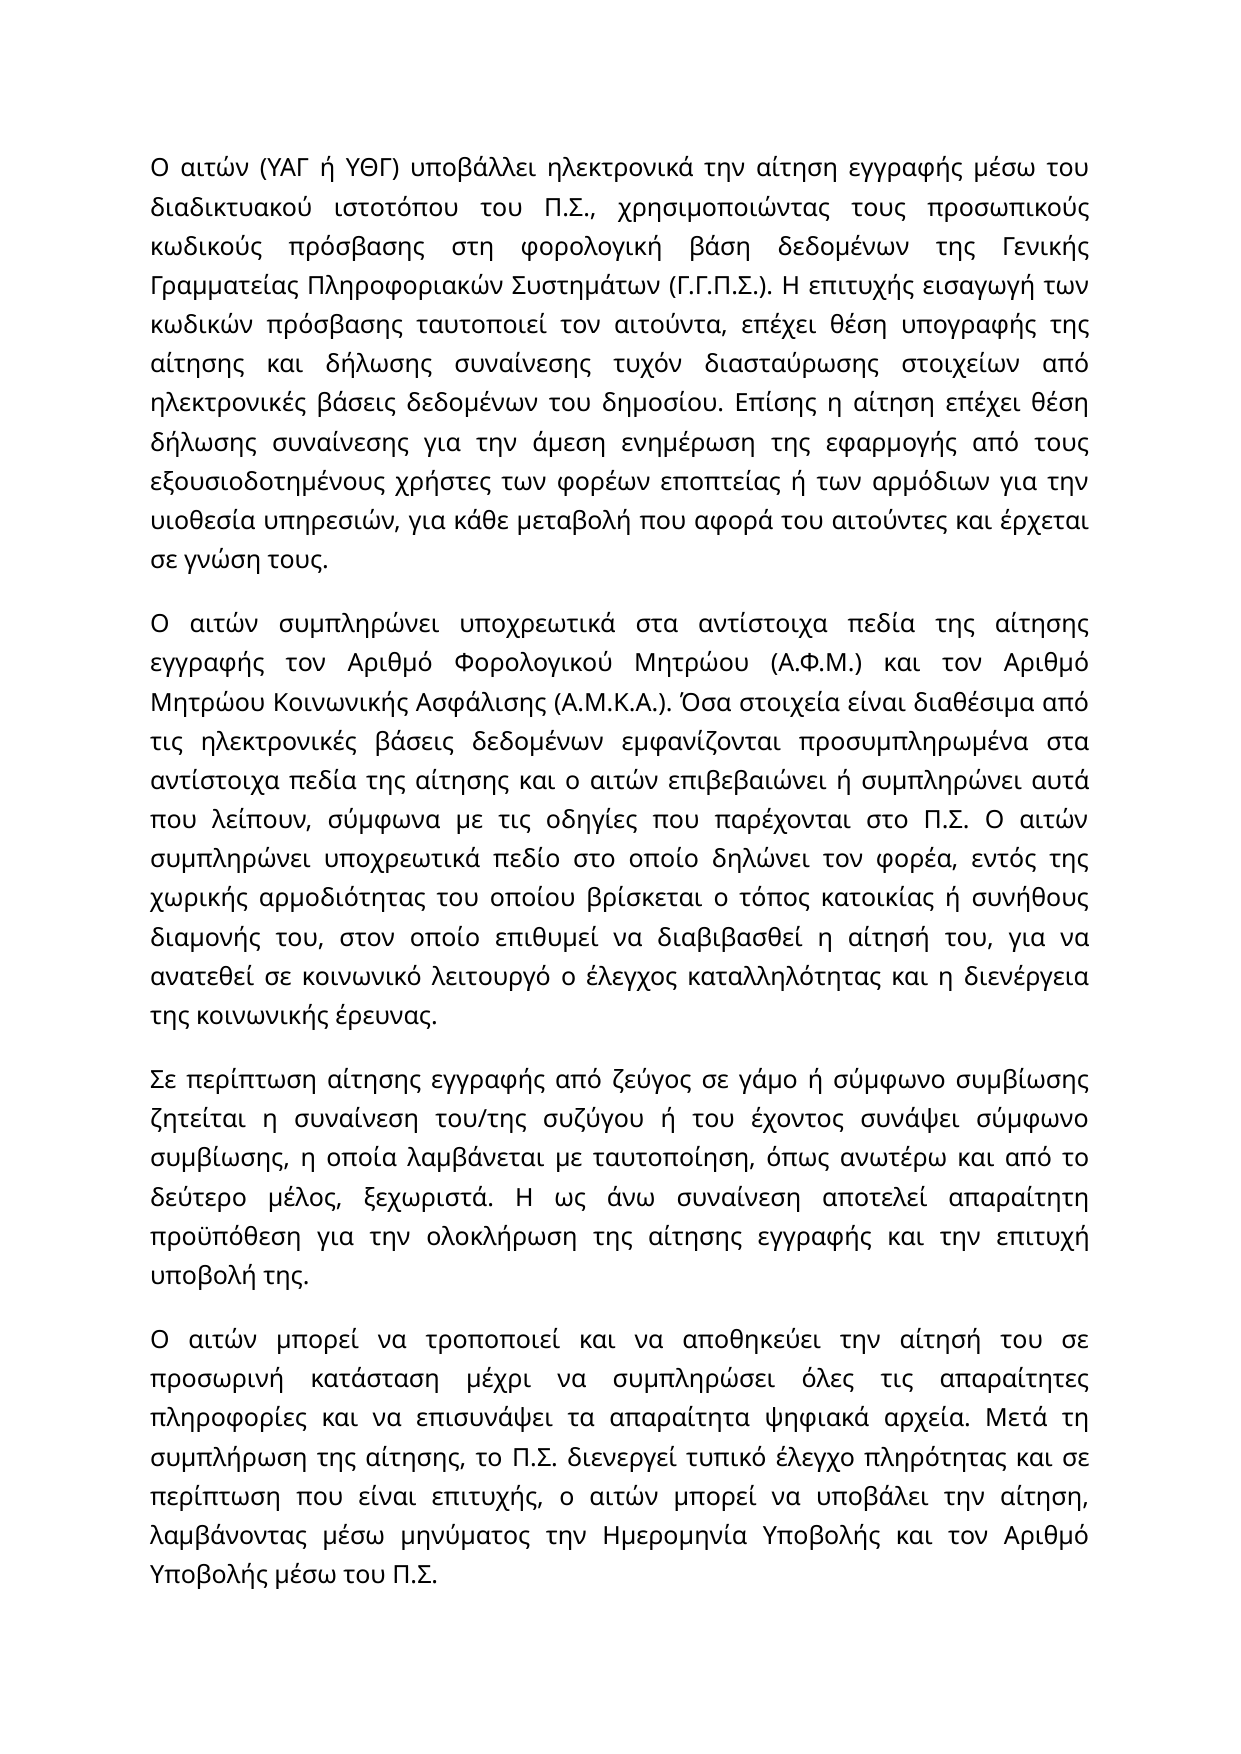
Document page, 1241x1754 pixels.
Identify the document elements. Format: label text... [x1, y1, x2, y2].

text Ο αιτών (ΥΑΓ ή ΥΘΓ) υποβάλλει ηλεκτρονικά την αίτηση εγγραφής μέσω του διαδικτυακού ιστοτόπου του Π.Σ., χρησιμοποιώντας τους προσωπικούς κωδικούς πρόσβασης στη φορολογική βάση δεδομένων της Γενικής Γραμματείας Πληροφοριακών Συστημάτων (Γ.Γ.Π.Σ.). Η επιτυχής εισαγωγή των κωδικών πρόσβασης ταυτοποιεί τον αιτούντα, επέχει θέση υπογραφής της αίτησης και δήλωσης συναίνεσης τυχόν διασταύρωσης στοιχείων από ηλεκτρονικές βάσεις δεδομένων του δημοσίου. Επίσης η αίτηση επέχει θέση δήλωσης συναίνεσης για την άμεση ενημέρωση της εφαρμογής από τους εξουσιοδοτημένους χρήστες των φορέων εποπτείας ή των αρμόδιων για την υιοθεσία υπηρεσιών, για κάθε μεταβολή που αφορά του αιτούντες και έρχεται σε γνώση τους. [150, 150, 1090, 576]
text Ο αιτών συμπληρώνει υποχρεωτικά στα αντίστοιχα πεδία της αίτησης εγγραφής τον Αριθμό Φορολογικού Μητρώου (Α.Φ.Μ.) και τον Αριθμό Μητρώου Κοινωνικής Ασφάλισης (Α.Μ.Κ.Α.). Όσα στοιχεία είναι διαθέσιμα από τις ηλεκτρονικές βάσεις δεδομένων εμφανίζονται προσυμπληρωμένα στα αντίστοιχα πεδία της αίτησης και ο αιτών επιβεβαιώνει ή συμπληρώνει αυτά που λείπουν, σύμφωνα με τις οδηγίες που παρέχονται στο Π.Σ. Ο αιτών συμπληρώνει υποχρεωτικά πεδίο στο οποίο δηλώνει τον φορέα, εντός της χωρικής αρμοδιότητας του οποίου βρίσκεται ο τόπος κατοικίας ή συνήθους διαμονής του, στον οποίο επιθυμεί να διαβιβασθεί η αίτησή του, για να ανατεθεί σε κοινωνικό λειτουργό ο έλεγχος καταλληλότητας και η διενέργεια της κοινωνικής έρευνας. [150, 606, 1090, 1032]
text Ο αιτών μπορεί να τροποποιεί και να αποθηκεύει την αίτησή του σε προσωρινή κατάσταση μέχρι να συμπληρώσει όλες τις απαραίτητες πληροφορίες και να επισυνάψει τα απαραίτητα ψηφιακά αρχεία. Μετά τη συμπλήρωση της αίτησης, το Π.Σ. διενεργεί τυπικό έλεγχο πληρότητας και σε περίπτωση που είναι επιτυχής, ο αιτών μπορεί να υποβάλει την αίτηση, λαμβάνοντας μέσω μηνύματος την Ημερομηνία Υποβολής και τον Αριθμό Υποβολής μέσω του Π.Σ. [150, 1322, 1090, 1591]
text Σε περίπτωση αίτησης εγγραφής από ζεύγος σε γάμο ή σύμφωνο συμβίωσης ζητείται η συναίνεση του/της συζύγου ή του έχοντος συνάψει σύμφωνο συμβίωσης, η οποία λαμβάνεται με ταυτοποίηση, όπως ανωτέρω και από το δεύτερο μέλος, ξεχωριστά. Η ως άνω συναίνεση αποτελεί απαραίτητη προϋπόθεση για την ολοκλήρωση της αίτησης εγγραφής και την επιτυχή υποβολή της. [150, 1062, 1090, 1292]
